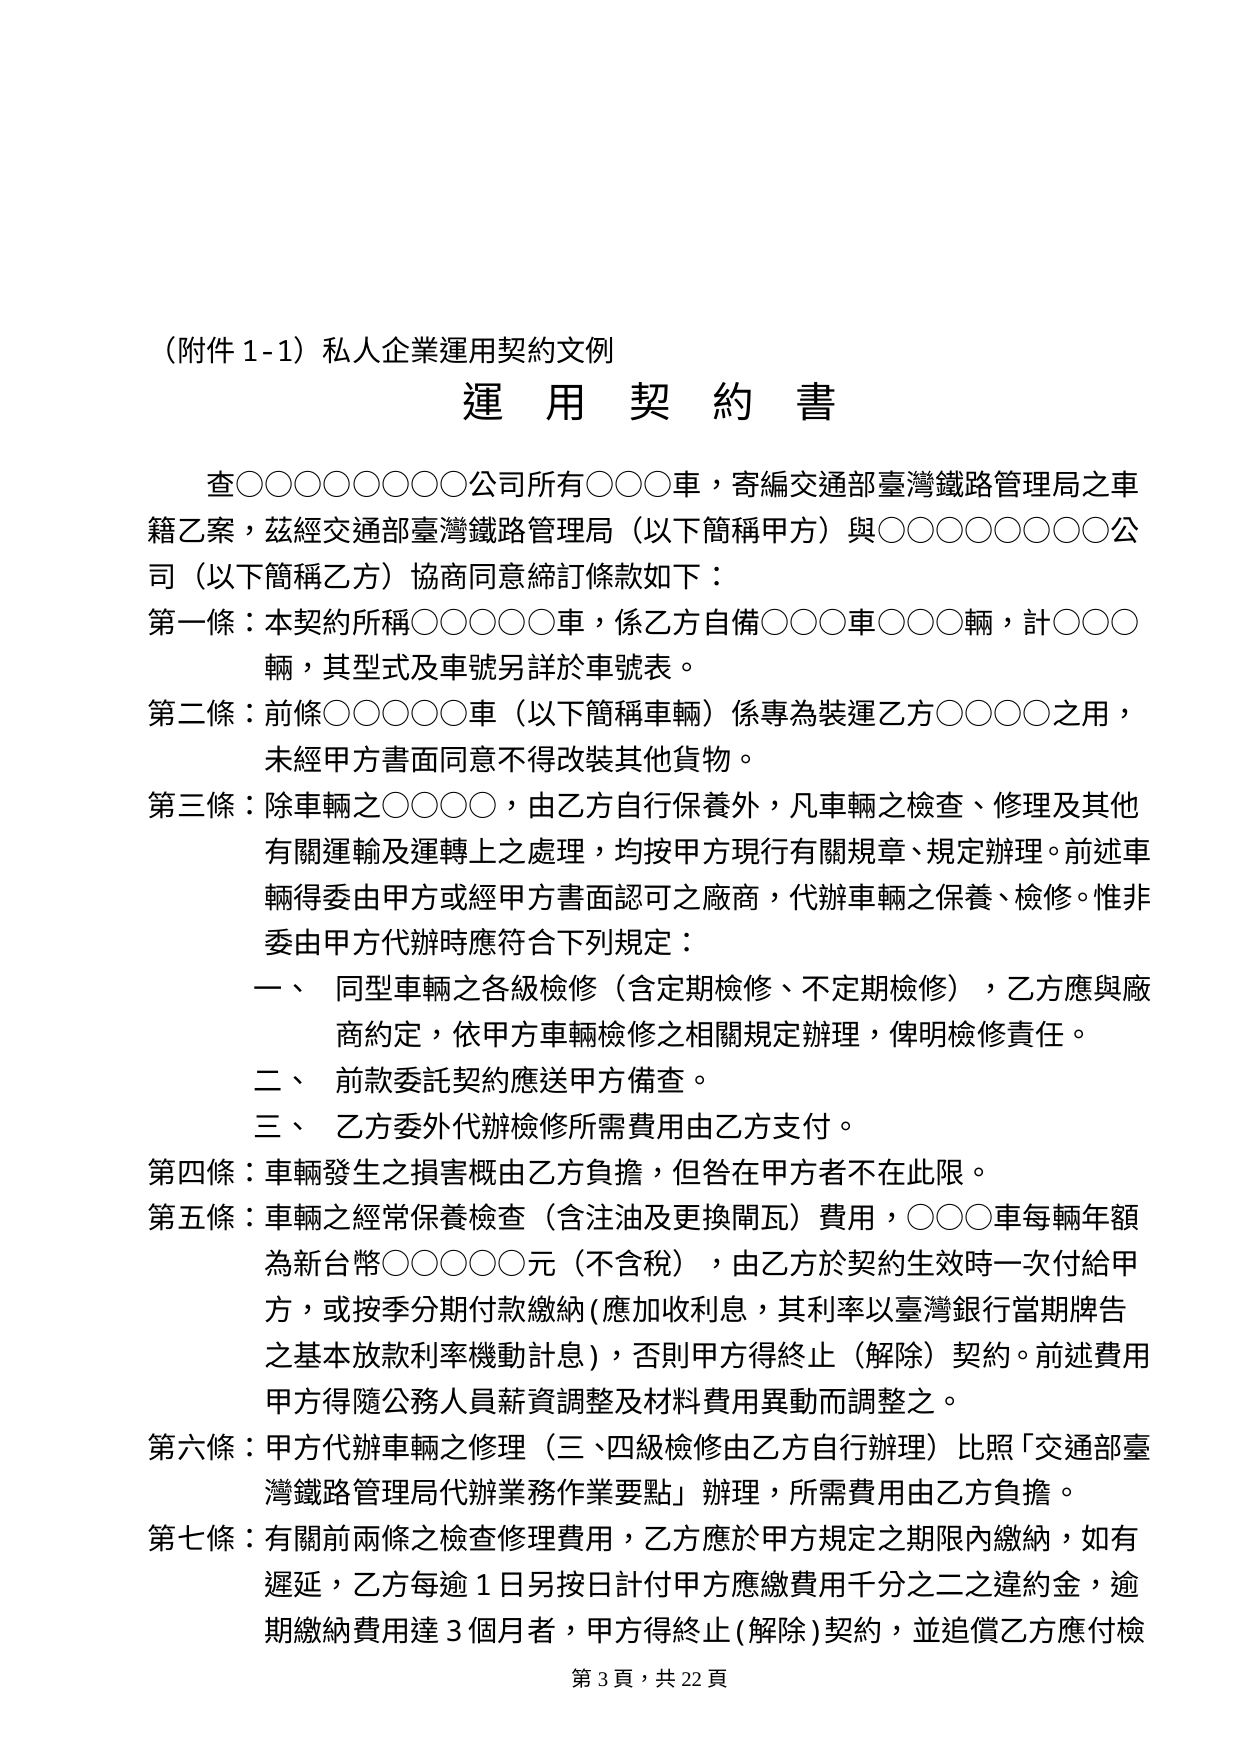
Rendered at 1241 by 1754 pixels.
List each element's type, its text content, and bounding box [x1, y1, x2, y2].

text 第七條：有關前兩條之檢查修理費用，乙方應於甲方規定之期限內繳納，如有遲延，乙方每逾1日另按日計付甲方應繳費用千分之二之違約金，逾期繳納費用達3個月者，甲方得終止(解除)契約，並追償乙方應付檢 [148, 1513, 1152, 1651]
text 第六條：甲方代辦車輛之修理（三、四級檢修由乙方自行辦理）比照「交通部臺灣鐵路管理局代辦業務作業要點」辦理，所需費用由乙方負擔。 [148, 1421, 1152, 1513]
text 第二條：前條○○○○○車（以下簡稱車輛）係專為裝運乙方○○○○之用，未經甲方書面同意不得改裝其他貨物。 [148, 688, 1152, 780]
text 運 用 契 約 書 [148, 369, 1152, 430]
list 前款委託契約應送甲方備查。 [254, 1055, 1152, 1101]
list 同型車輛之各級檢修（含定期檢修、不定期檢修），乙方應與廠商約定，依甲方車輛檢修之相關規定辦理，俾明檢修責任。 [254, 963, 1152, 1055]
text 第五條：車輛之經常保養檢查（含注油及更換閘瓦）費用，○○○車每輛年額為新台幣○○○○○元（不含稅），由乙方於契約生效時一次付給甲方，或按季分期付款繳納(應加收利息，其利率以臺灣銀行當期牌告之基本放款利率機動計息)，否則甲方得終止（解除）契約。前述費用甲方得隨公務人員薪資調整及材料費用異動而調整之。 [148, 1192, 1152, 1421]
text 第一條：本契約所稱○○○○○車，係乙方自備○○○車○○○輛，計○○○輛，其型式及車號另詳於車號表。 [148, 596, 1152, 688]
text 查○○○○○○○○公司所有○○○車，寄編交通部臺灣鐵路管理局之車籍乙案，茲經交通部臺灣鐵路管理局（以下簡稱甲方）與○○○○○○○○公司（以下簡稱乙方）協商同意締訂條款如下： [148, 459, 1152, 596]
subtitle （附件1-1）私人企業運用契約文例 [148, 327, 1152, 369]
list 乙方委外代辦檢修所需費用由乙方支付。 [254, 1101, 1152, 1146]
text 第四條：車輛發生之損害概由乙方負擔，但咎在甲方者不在此限。 [148, 1146, 1152, 1192]
text 第三條：除車輛之○○○○，由乙方自行保養外，凡車輛之檢查、修理及其他有關運輸及運轉上之處理，均按甲方現行有關規章、規定辦理。前述車輛得委由甲方或經甲方書面認可之廠商，代辦車輛之保養、檢修。惟非委由甲方代辦時應符合下列規定： [148, 780, 1152, 963]
